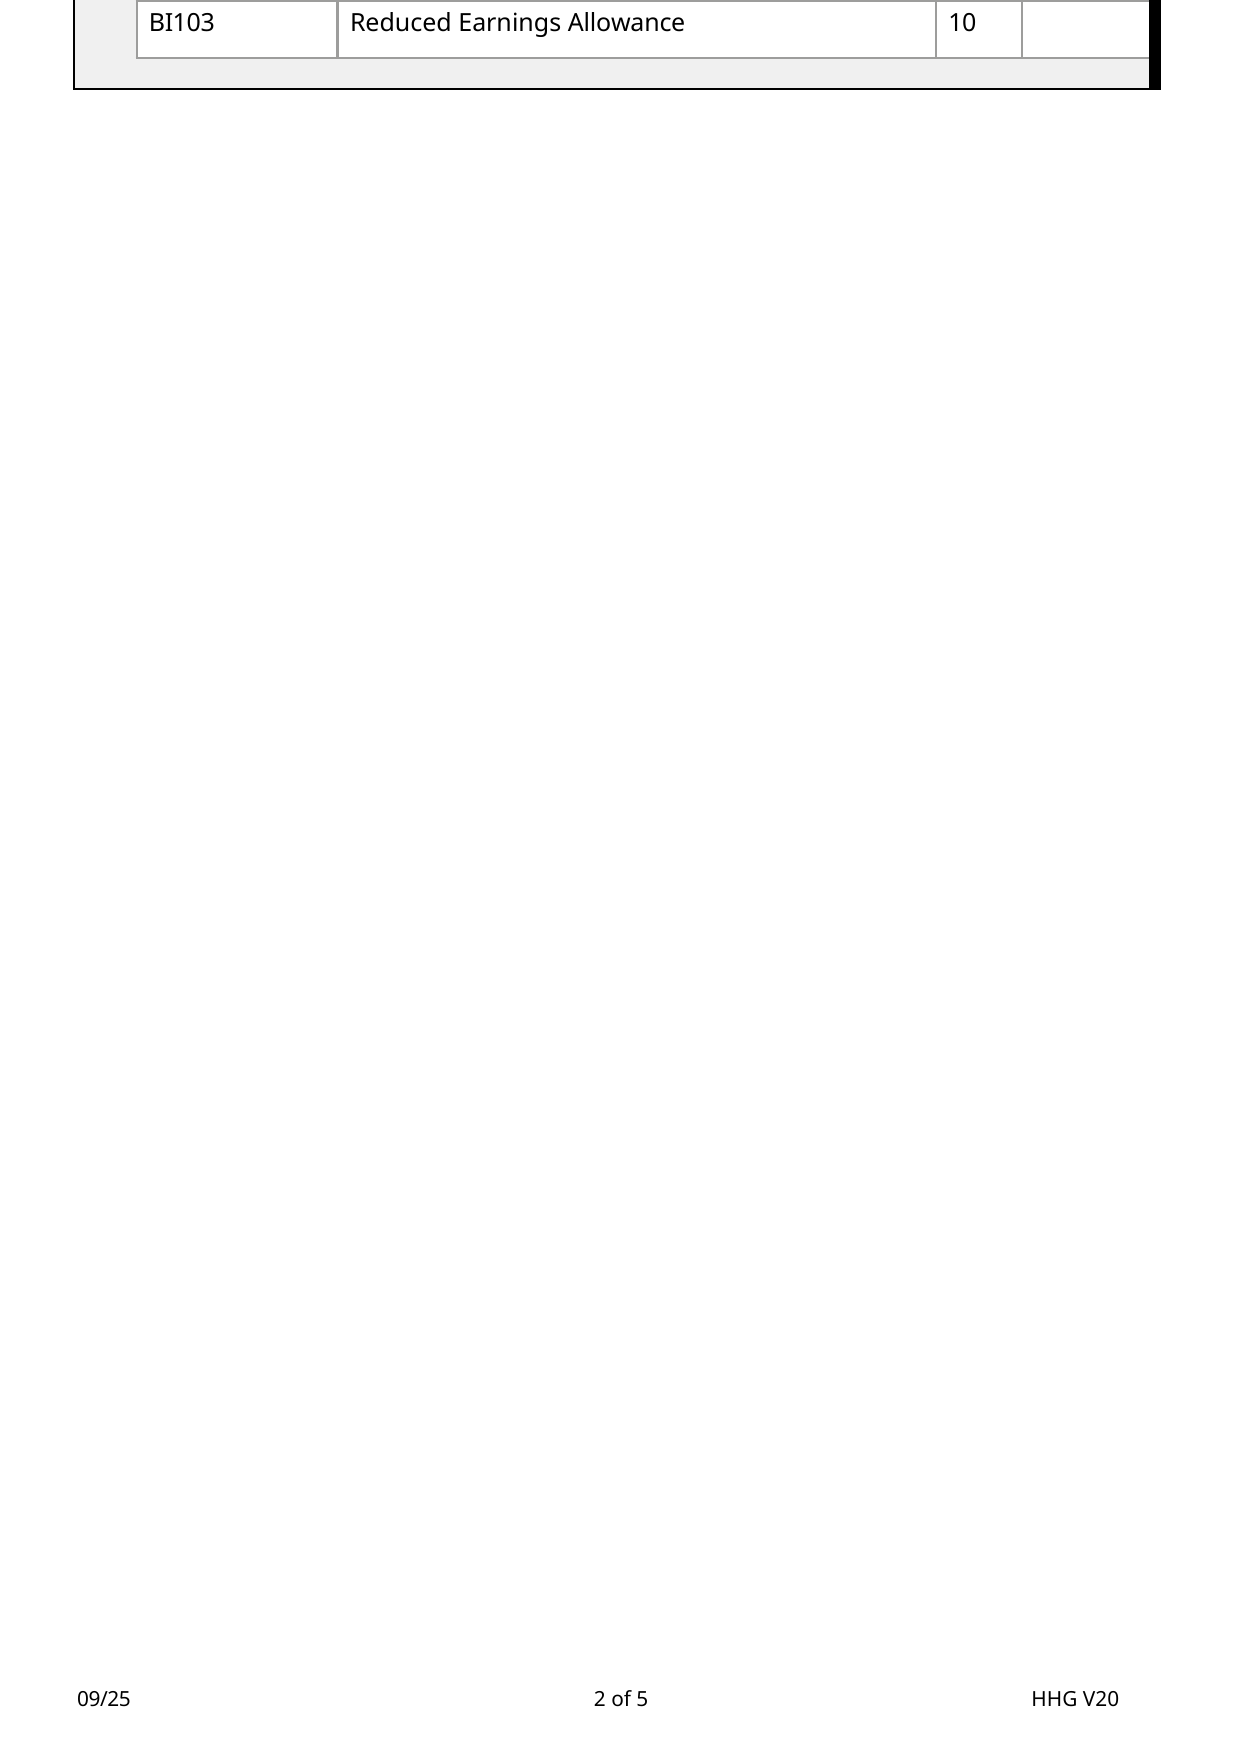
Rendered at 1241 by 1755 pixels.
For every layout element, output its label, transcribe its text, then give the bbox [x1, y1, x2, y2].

table_cell 10 [937, 2, 1021, 57]
table_cell BI103 [138, 2, 336, 57]
table_cell [75, 57, 1149, 88]
table_cell Reduced Earnings Allowance [339, 2, 935, 57]
table_cell [1023, 2, 1149, 57]
table_cell [75, 0, 136, 57]
